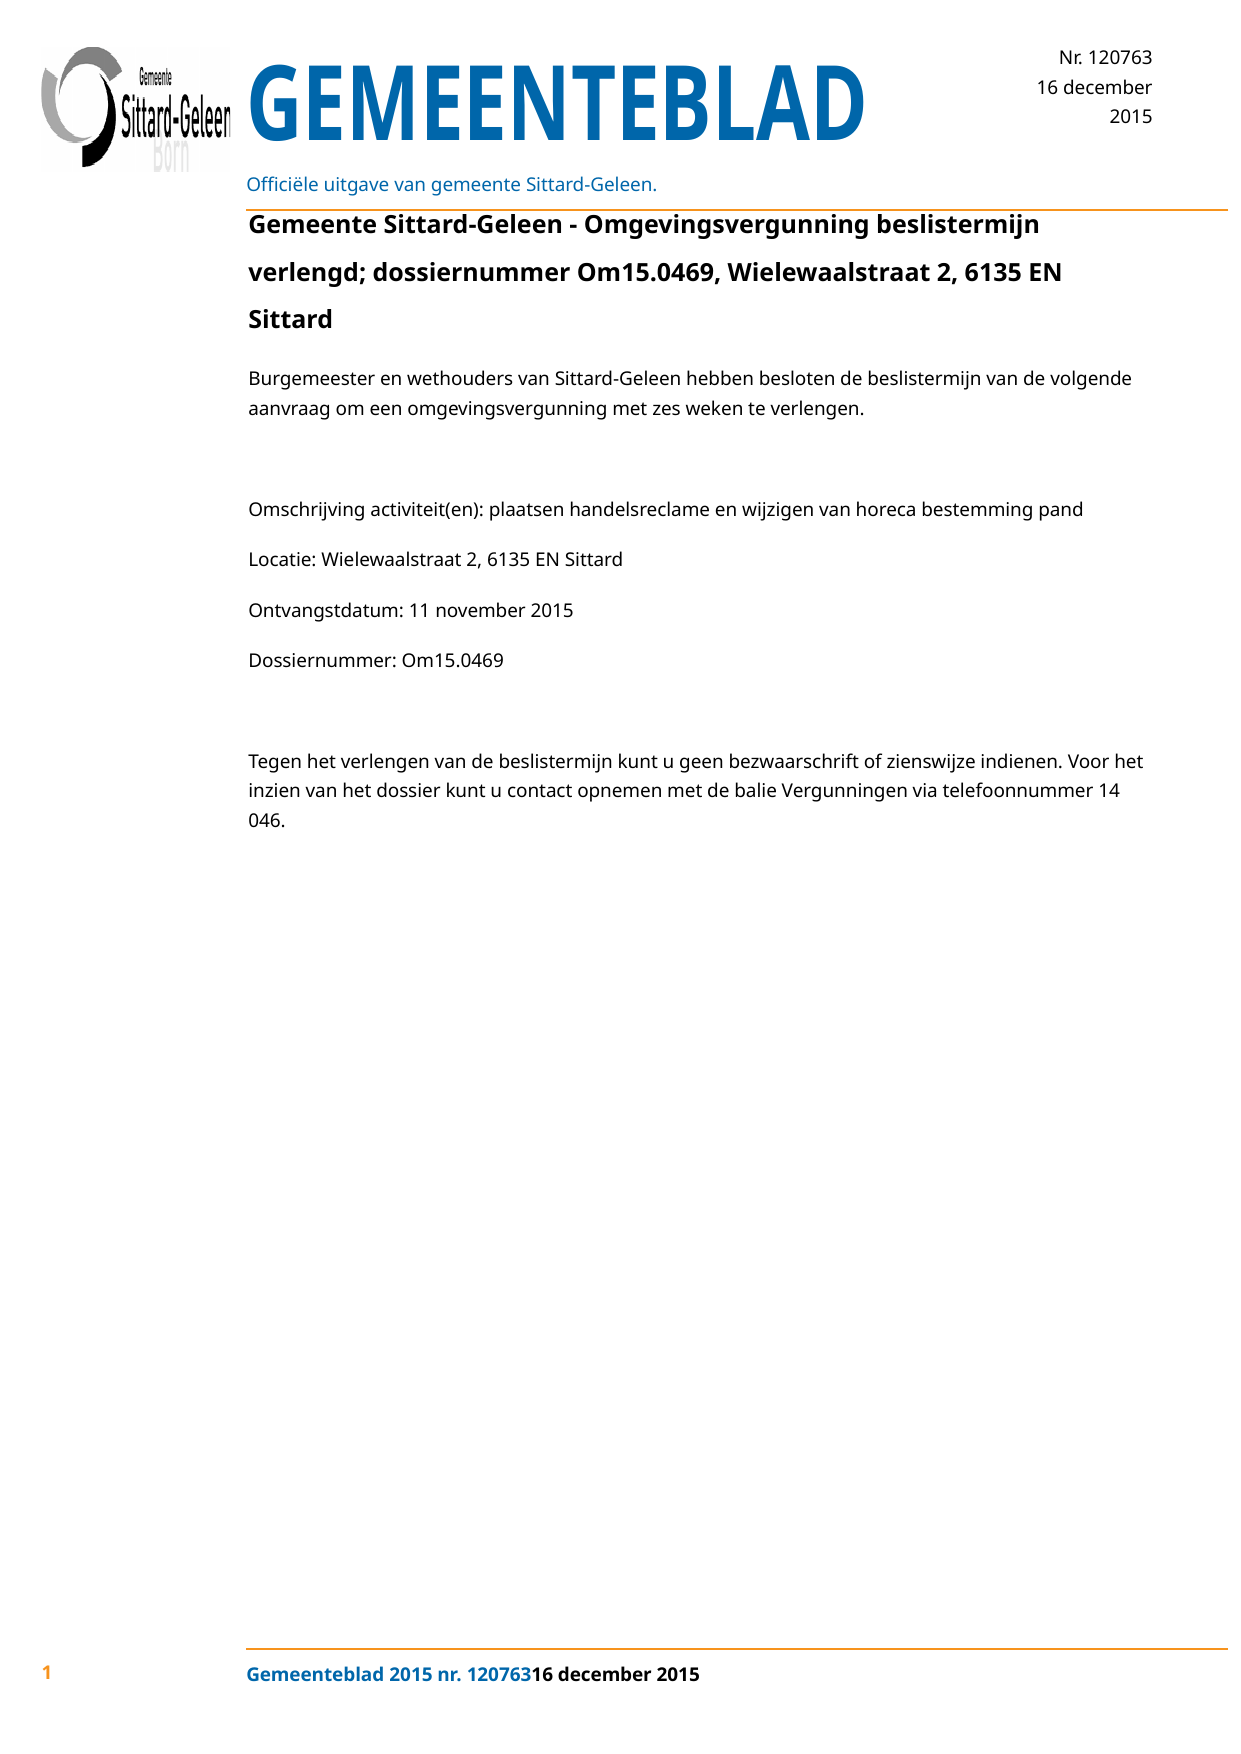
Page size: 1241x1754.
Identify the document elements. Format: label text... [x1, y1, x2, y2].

text Locatie: Wielewaalstraat 2, 6135 EN Sittard [248, 546, 1152, 572]
text Dossiernummer: Om15.0469 [248, 647, 1152, 673]
text Gemeente Sittard-Geleen - Omgevingsvergunning beslistermijn verlengd; dossiernummer Om15.0469, Wielewaalstraat 2, 6135 EN Sittard [248, 211, 1152, 336]
text Burgemeester en wethouders van Sittard-Geleen hebben besloten de beslistermijn van de volgende aanvraag om een omgevingsvergunning met zes weken te verlengen. [248, 366, 1152, 421]
picture [41, 47, 231, 172]
text Omschrijving activiteit(en): plaatsen handelsreclame en wijzigen van horeca bestemming pand [248, 496, 1152, 522]
text Ontvangstdatum: 11 november 2015 [248, 597, 1152, 622]
text Tegen het verlengen van de beslistermijn kunt u geen bezwaarschrift of zienswijze indienen. Voor het inzien van het dossier kunt u contact opnemen met de balie Vergunningen via telefoonnummer 14 046. [248, 748, 1152, 833]
